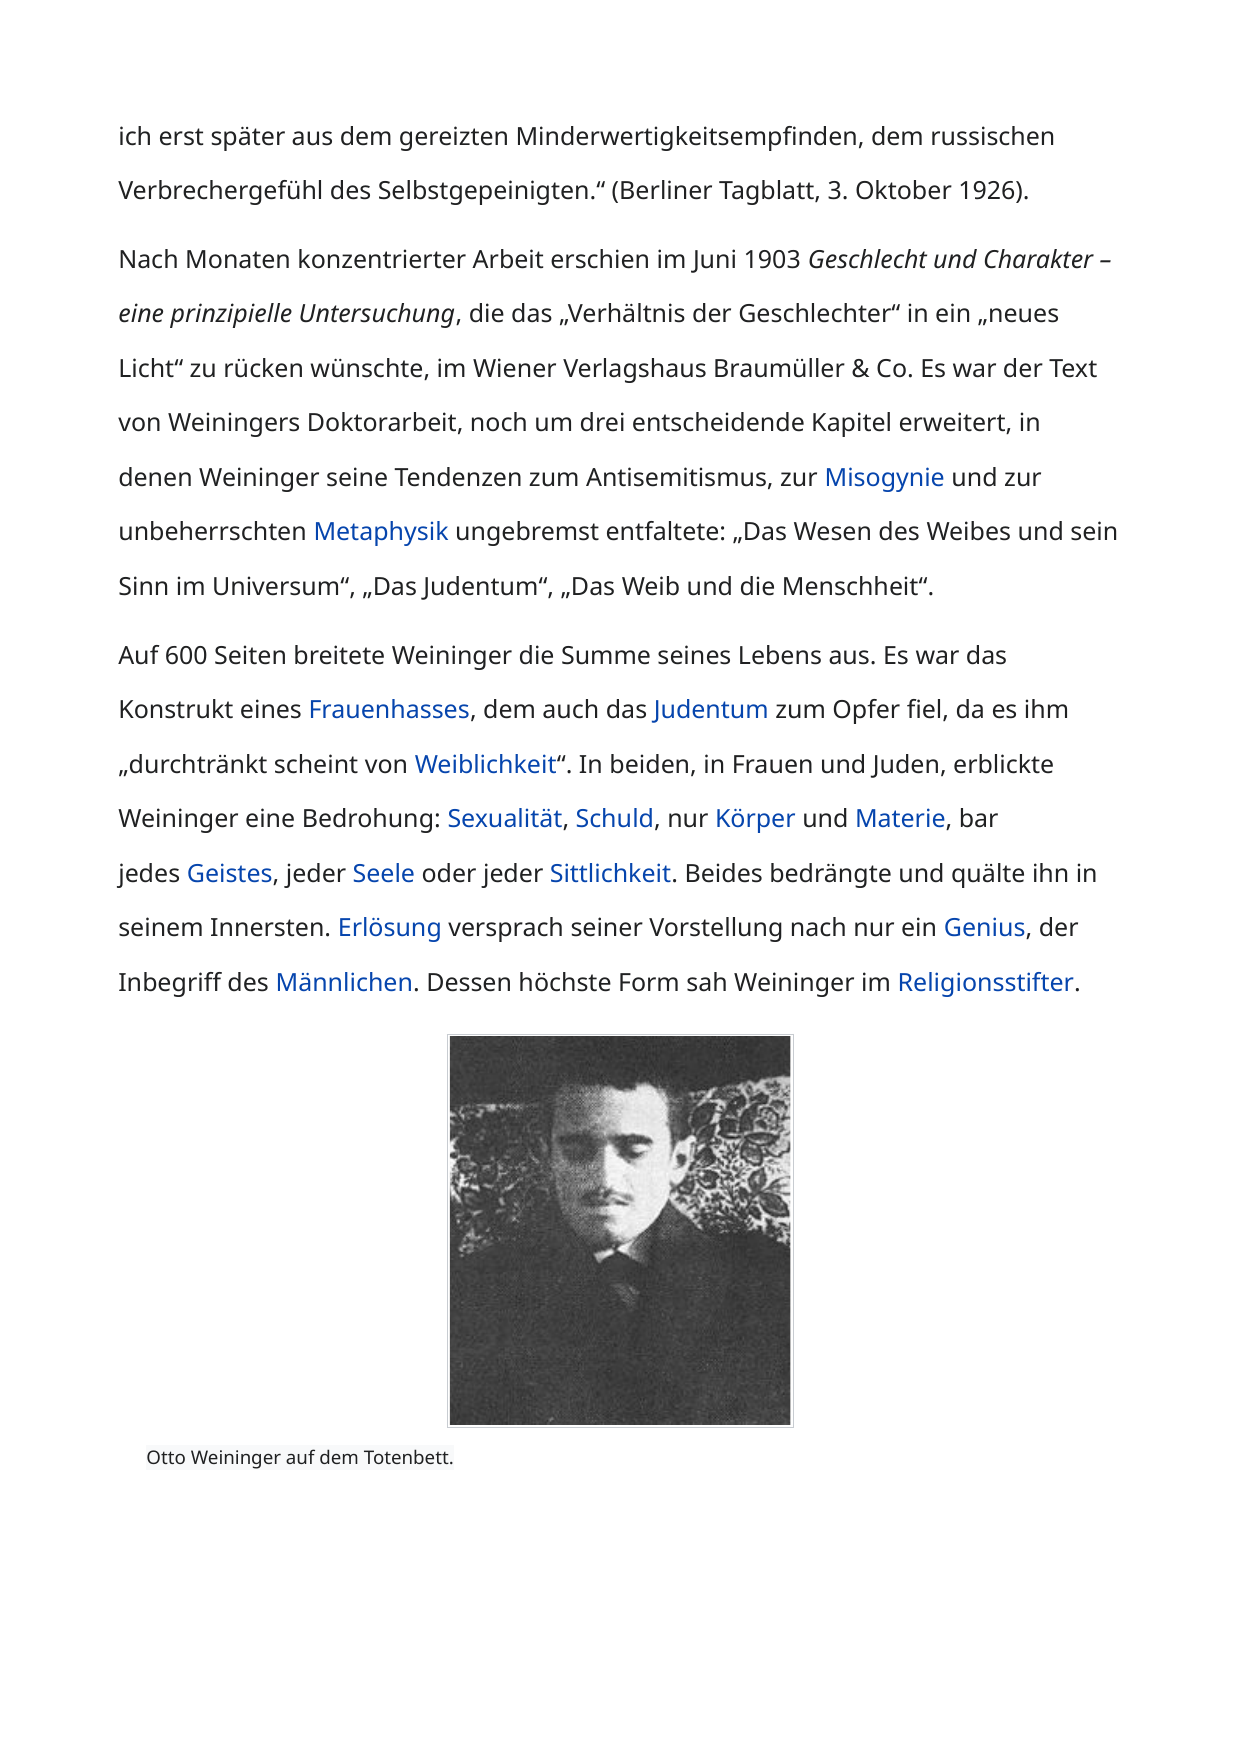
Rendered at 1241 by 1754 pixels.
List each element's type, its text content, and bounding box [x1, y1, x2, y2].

text Nach Monaten konzentrierter Arbeit erschien im Juni 1903 Geschlecht und Charakter – eine prinzipielle Untersuchung, die das „Verhältnis der Geschlechter“ in ein „neues Licht“ zu rücken wünschte, im Wiener Verlagshaus Braumüller & Co. Es war der Text von Weiningers Doktorarbeit, noch um drei entscheidende Kapitel erweitert, in denen Weininger seine Tendenzen zum Antisemitismus, zur Misogynie und zur unbeherrschten Metaphysik ungebremst entfaltete: „Das Wesen des Weibes und sein Sinn im Universum“, „Das Judentum“, „Das Weib und die Menschheit“. [118, 242, 1122, 603]
picture [449, 1036, 791, 1425]
text Otto Weininger auf dem Totenbett. [123, 1444, 1122, 1470]
text Auf 600 Seiten breitete Weininger die Summe seines Lebens aus. Es war das Konstrukt eines Frauenhasses, dem auch das Judentum zum Opfer fiel, da es ihm „durchtränkt scheint von Weiblichkeit“. In beiden, in Frauen und Juden, erblickte Weininger eine Bedrohung: Sexualität, Schuld, nur Körper und Materie, bar jedes Geistes, jeder Seele oder jeder Sittlichkeit. Beides bedrängte und quälte ihn in seinem Innersten. Erlösung versprach seiner Vorstellung nach nur ein Genius, der Inbegriff des Männlichen. Dessen höchste Form sah Weininger im Religionsstifter. [118, 638, 1122, 998]
text ich erst später aus dem gereizten Minderwertigkeitsempfinden, dem russischen Verbrechergefühl des Selbstgepeinigten.“ (Berliner Tagblatt, 3. Oktober 1926). [118, 118, 1122, 207]
